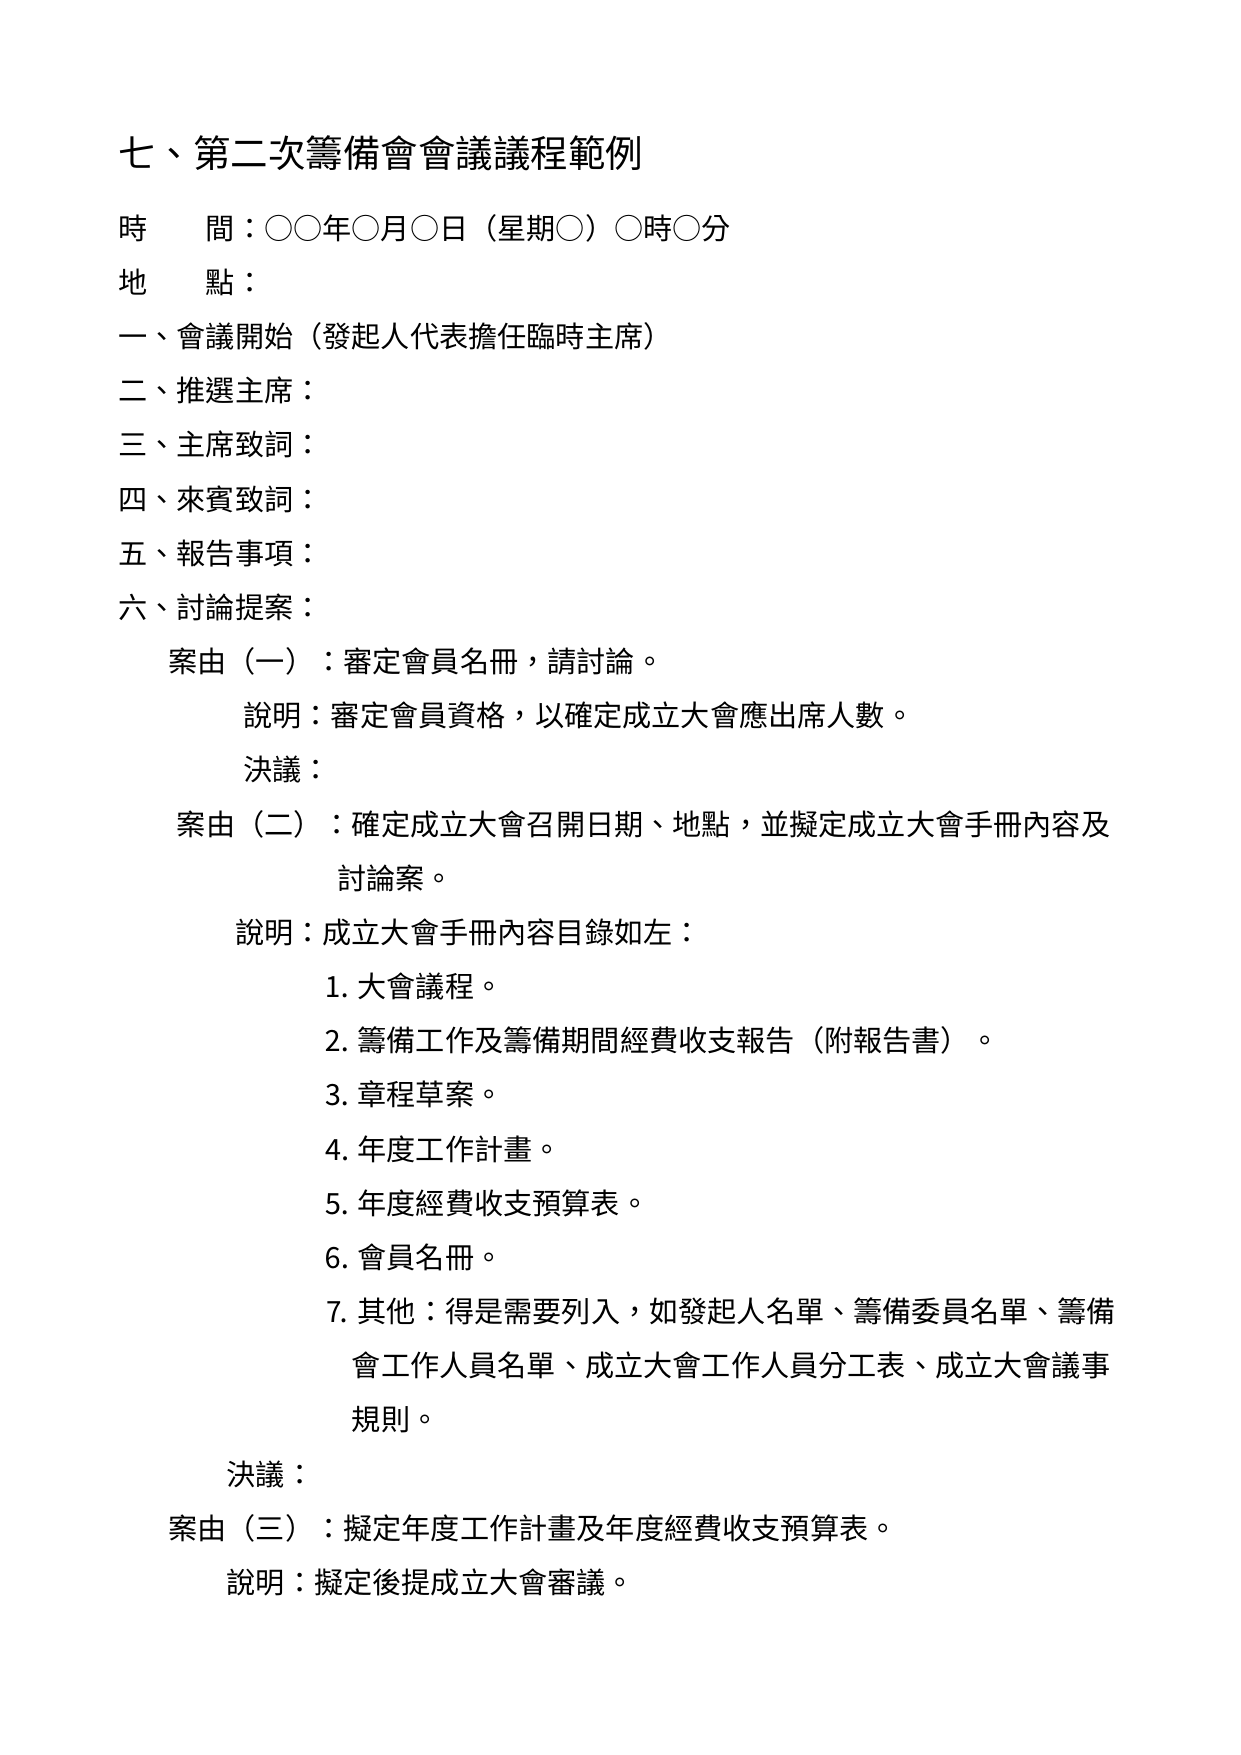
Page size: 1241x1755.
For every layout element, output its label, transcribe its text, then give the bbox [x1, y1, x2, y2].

text 六、討論提案： [118, 575, 1122, 629]
text 一、會議開始（發起人代表擔任臨時主席） [118, 304, 1122, 358]
text ⒍會員名冊。 [118, 1225, 1122, 1279]
text ⒌年度經費收支預算表。 [118, 1171, 1122, 1225]
text 說明：成立大會手冊內容目錄如左： [118, 900, 1122, 954]
text 七、第二次籌備會會議議程範例 [118, 127, 1122, 177]
text 五、報告事項： [118, 521, 1122, 575]
text ⒊章程草案。 [118, 1062, 1122, 1117]
text 案由（二）：確定成立大會召開日期、地點，並擬定成立大會手冊內容及討論案。 [177, 792, 1122, 900]
text 地 點： [118, 250, 1122, 304]
text 說明：審定會員資格，以確定成立大會應出席人數。 [243, 683, 1122, 737]
text 四、來賓致詞： [118, 467, 1122, 521]
text 時 間：○○年○月○日（星期○）○時○分 [118, 196, 1122, 250]
text 二、推選主席： [118, 358, 1122, 412]
text ⒋年度工作計畫。 [118, 1117, 1122, 1171]
text ⒉籌備工作及籌備期間經費收支報告（附報告書）。 [118, 1008, 1122, 1062]
text 說明：擬定後提成立大會審議。 [168, 1550, 1122, 1604]
text 決議： [243, 737, 1122, 792]
text 三、主席致詞： [118, 412, 1122, 467]
text ⒎其他：得是需要列入，如發起人名單、籌備委員名單、籌備會工作人員名單、成立大會工作人員分工表、成立大會議事規則。 [322, 1279, 1122, 1442]
text 決議： [168, 1442, 1122, 1496]
text 案由（三）：擬定年度工作計畫及年度經費收支預算表。 [168, 1496, 1122, 1550]
text ⒈大會議程。 [118, 954, 1122, 1008]
text 案由（一）：審定會員名冊，請討論。 [168, 629, 1122, 683]
